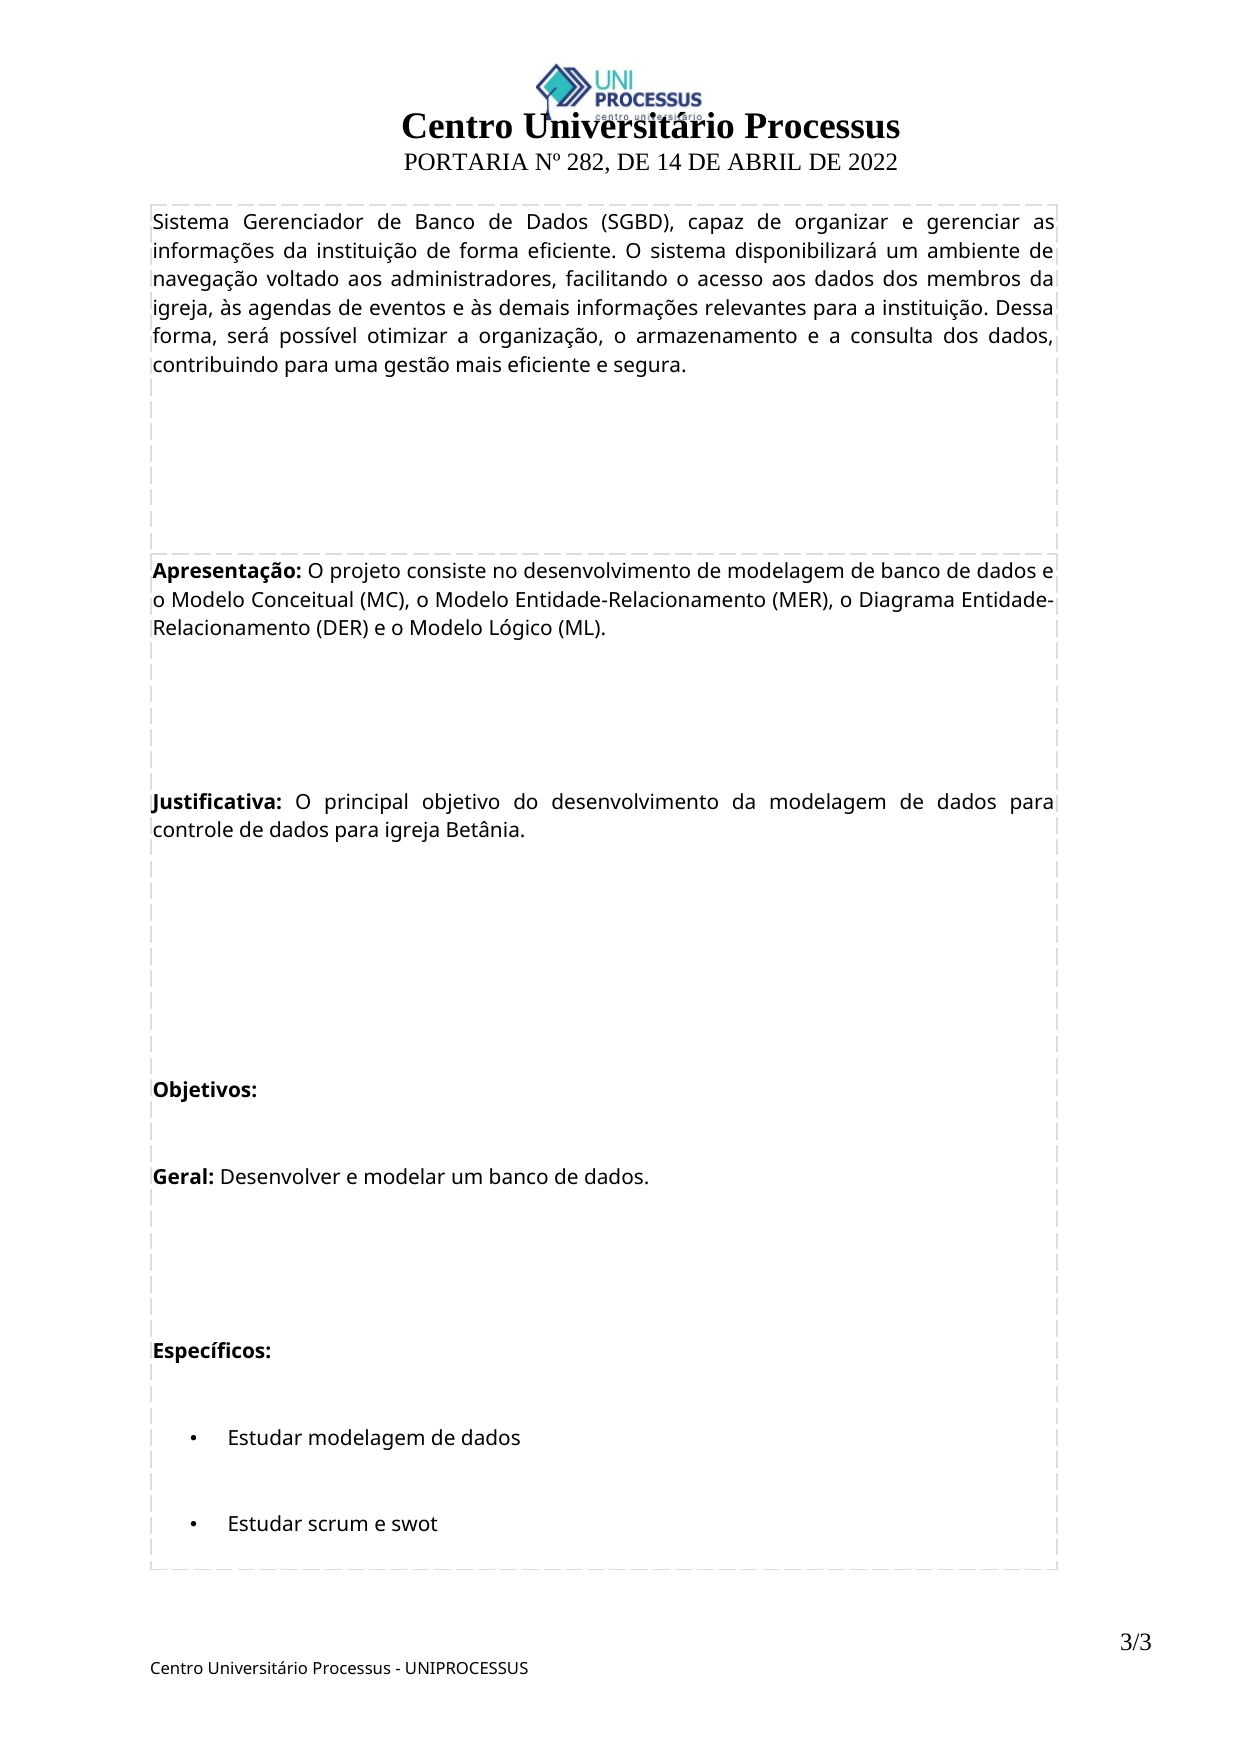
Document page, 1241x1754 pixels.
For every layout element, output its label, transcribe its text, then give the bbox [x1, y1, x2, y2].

table_cell Apresentação: O projeto consiste no desenvolvimento de modelagem de banco de dados e o Modelo Conceitual (MC), o Modelo Entidade-Relacionamento (MER), o Diagrama Entidade-Relacionamento (DER) e o Modelo Lógico (ML). Justificativa: O principal objetivo do desenvolvimento da modelagem de dados para controle de dados para igreja Betânia. Objetivos: Geral: Desenvolver e modelar um banco de dados. Específicos: Estudar modelagem de dados Estudar scrum e swot Estudar softwares de modelagem Metas: Desenvolver uma modelagem de banco de dados que atenda os requisitos propostos pela instituição. Resultados esperados: Apresentar para a igreja Betânia os modelos conceituais do banco de dados e analisar os bancos de dados para o desenvolvimento e uma futura implementação do mesmo, garantindo a segurança e responsabilidade com os dados dos membros da instituição, viabilizando a instauração da tecnologia nos setores religiosos. Metodologia: Scrum e swot Levantamento de requisitos Modelagem do sistema Cronograma de execução: DATA DE INÍCIO:13/02/2026 DATA DE TÉRMINO:15/06/2026 Considerações finais: O desenvolvimento da modelagem de banco de dados permitiu compreender a importância da organização e estruturação das informações em um sistema. A partir da definição das entidades, atributos e relacionamentos, foi possível criar uma base de dados adequada às necessidades propostas. O projeto demonstrou que uma modelagem bem planejada contribui para a integridade dos dados e para o melhor funcionamento do sistema. Referência Bibliográfica: DATE, C. J. Introdução a sistemas de bancos de dados. 8. ed. Rio de Janeiro: Elsevier, 2004. ELMASRI, Ramez; NAVATHE, Shamkant B. Sistemas de banco de dados. 6. ed. São Paulo: Pearson Addison Wesley, 2011. HEUSER, Carlos Alberto. Projeto de banco de dados. 6. ed. Porto Alegre: Bookman, 2009. SILBERSCHATZ, Abraham; KORTH, Henry F.; SUDARSHAN, S. Sistema de banco de dados. 6. ed. Rio de Janeiro: Elsevier, 2012. MACHADO, Felipe Nery Rodrigues; ABREU, Maurício Pereira de. Projeto de banco de dados: uma visão prática. 17. ed. São Paulo: Érica, 2019. BARBOSA, Simone Diniz Junqueira; SILVA, Bruno Santana da. Interação humano-computador. Rio de Janeiro: Elsevier, 2010. KRUG, Steve. Não me faça pensar: uma abordagem de bom senso à usabilidade na web. 2. ed. Rio de Janeiro: Alta Books, 2014. NIELSEN, Jakob. Usabilidade na web: projetando websites com qualidade. Rio de Janeiro: Elsevier, 2007. PREECE, Jennifer; ROGERS, Yvonne; SHARP, Helen. Design de interação: além da interação humano-computador. 3. ed. Porto Alegre: Bookman, 2013. PRESSMAN, Roger S.; MAXIM, Bruce R. Engenharia de software: uma abordagem profissional. 8. ed. Porto Alegre: AMGH, 2016. SOARES, Michel dos Santos. Metodologias ágeis extreme programming e scrum para o desenvolvimento de software. Revista Eletrônica de Sistemas de Informação, [S.l.], v. 3, n. 1, jun. 2004. SOMMERVILLE, Ian. Engenharia de software. 10. ed. São Paulo: Pearson, 2018. WHEELEN, Thomas L.; HUNGER, J. David. Administração estratégica e política de negócios: conceitos e casos. 11. ed. São Paulo: Pearson Prentice Hall, 2007. [151, 553, 1057, 1568]
picture [557, 123, 562, 137]
picture [536, 47, 711, 137]
table_header Sistema Gerenciador de Banco de Dados (SGBD), capaz de organizar e gerenciar as informações da instituição de forma eficiente. O sistema disponibilizará um ambiente de navegação voltado aos administradores, facilitando o acesso aos dados dos membros da igreja, às agendas de eventos e às demais informações relevantes para a instituição. Dessa forma, será possível otimizar a organização, o armazenamento e a consulta dos dados, contribuindo para uma gestão mais eficiente e segura. [151, 204, 1057, 553]
